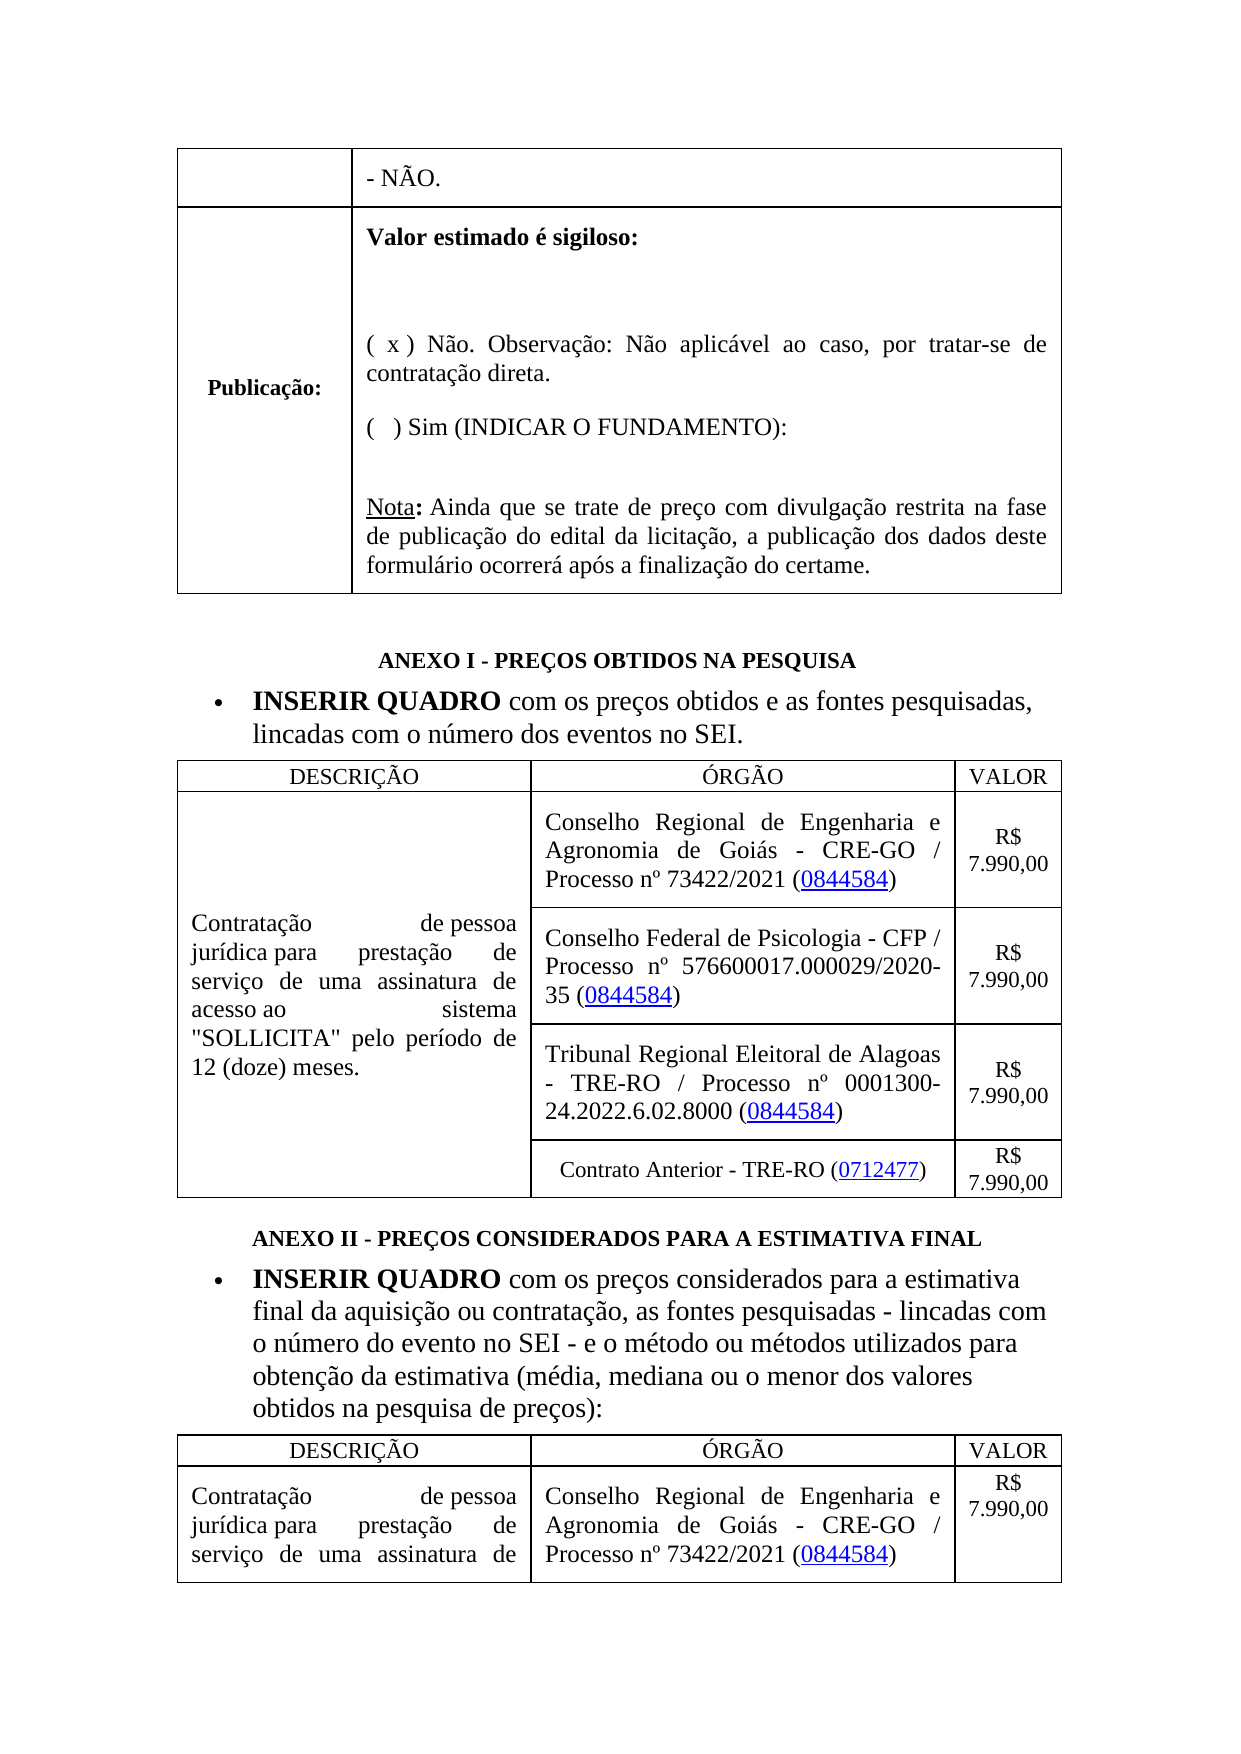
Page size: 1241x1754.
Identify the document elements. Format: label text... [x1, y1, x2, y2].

table_cell Contrato Anterior - TRE-RO (0712477) [532, 1141, 954, 1197]
table_header VALOR [956, 1436, 1061, 1465]
table_cell R$ 7.990,00 [956, 1025, 1061, 1139]
list INSERIR QUADRO com os preços obtidos e as fontes pesquisadas, lincadas com o número dos eventos no SEI. [215, 684, 1063, 749]
list INSERIR QUADRO com os preços considerados para a estimativa final da aquisição ou contratação, as fontes pesquisadas - lincadas com o número do evento no SEI - e o método ou métodos utilizados para obtenção da estimativa (média, mediana ou o menor dos valores obtidos na pesquisa de preços): [215, 1262, 1063, 1424]
text ANEXO II - PREÇOS CONSIDERADOS PARA A ESTIMATIVA FINAL [183, 1225, 1057, 1251]
table_cell Tribunal Regional Eleitoral de Alagoas - TRE-RO / Processo nº 0001300-24.2022.6.02.8000 (0844584) [532, 1025, 954, 1139]
table_cell Valor estimado é sigiloso: ( x ) Não. Observação: Não aplicável ao caso, por tratar-se de contratação direta. ( ) Sim (INDICAR O FUNDAMENTO): Nota: Ainda que se trate de preço com divulgação restrita na fase de publicação do edital da licitação, a publicação dos dados deste formulário ocorrerá após a finalização do certame. [353, 208, 1061, 592]
table_cell Conselho Regional de Engenharia e Agronomia de Goiás - CRE-GO / Processo nº 73422/2021 (0844584) [532, 792, 954, 907]
table_cell R$ 7.990,00 [956, 908, 1061, 1023]
text ANEXO I - PREÇOS OBTIDOS NA PESQUISA [183, 647, 1057, 674]
table_cell R$ 7.990,00 [956, 792, 1061, 907]
table_cell Contratação de pessoa jurídica para prestação de serviço de uma assinatura de [178, 1467, 530, 1581]
table_header DESCRIÇÃO [178, 1436, 530, 1465]
table_cell Conselho Federal de Psicologia - CFP / Processo nº 576600017.000029/2020-35 (0844584) [532, 908, 954, 1023]
table_cell - NÃO. [353, 149, 1061, 206]
table_cell R$ 7.990,00 [956, 1467, 1061, 1581]
table_cell Conselho Regional de Engenharia e Agronomia de Goiás - CRE-GO / Processo nº 73422/2021 (0844584) [532, 1467, 954, 1581]
table_header ÓRGÃO [532, 761, 954, 791]
table_header VALOR [956, 761, 1061, 791]
table_header DESCRIÇÃO [178, 761, 530, 791]
table_cell Publicação: [178, 208, 351, 592]
table_cell [178, 149, 351, 206]
table_header ÓRGÃO [532, 1436, 954, 1465]
table_cell Contratação de pessoa jurídica para prestação de serviço de uma assinatura de acesso ao sistema "SOLLICITA" pelo período de 12 (doze) meses. [178, 792, 530, 1197]
table_cell R$ 7.990,00 [956, 1141, 1061, 1197]
